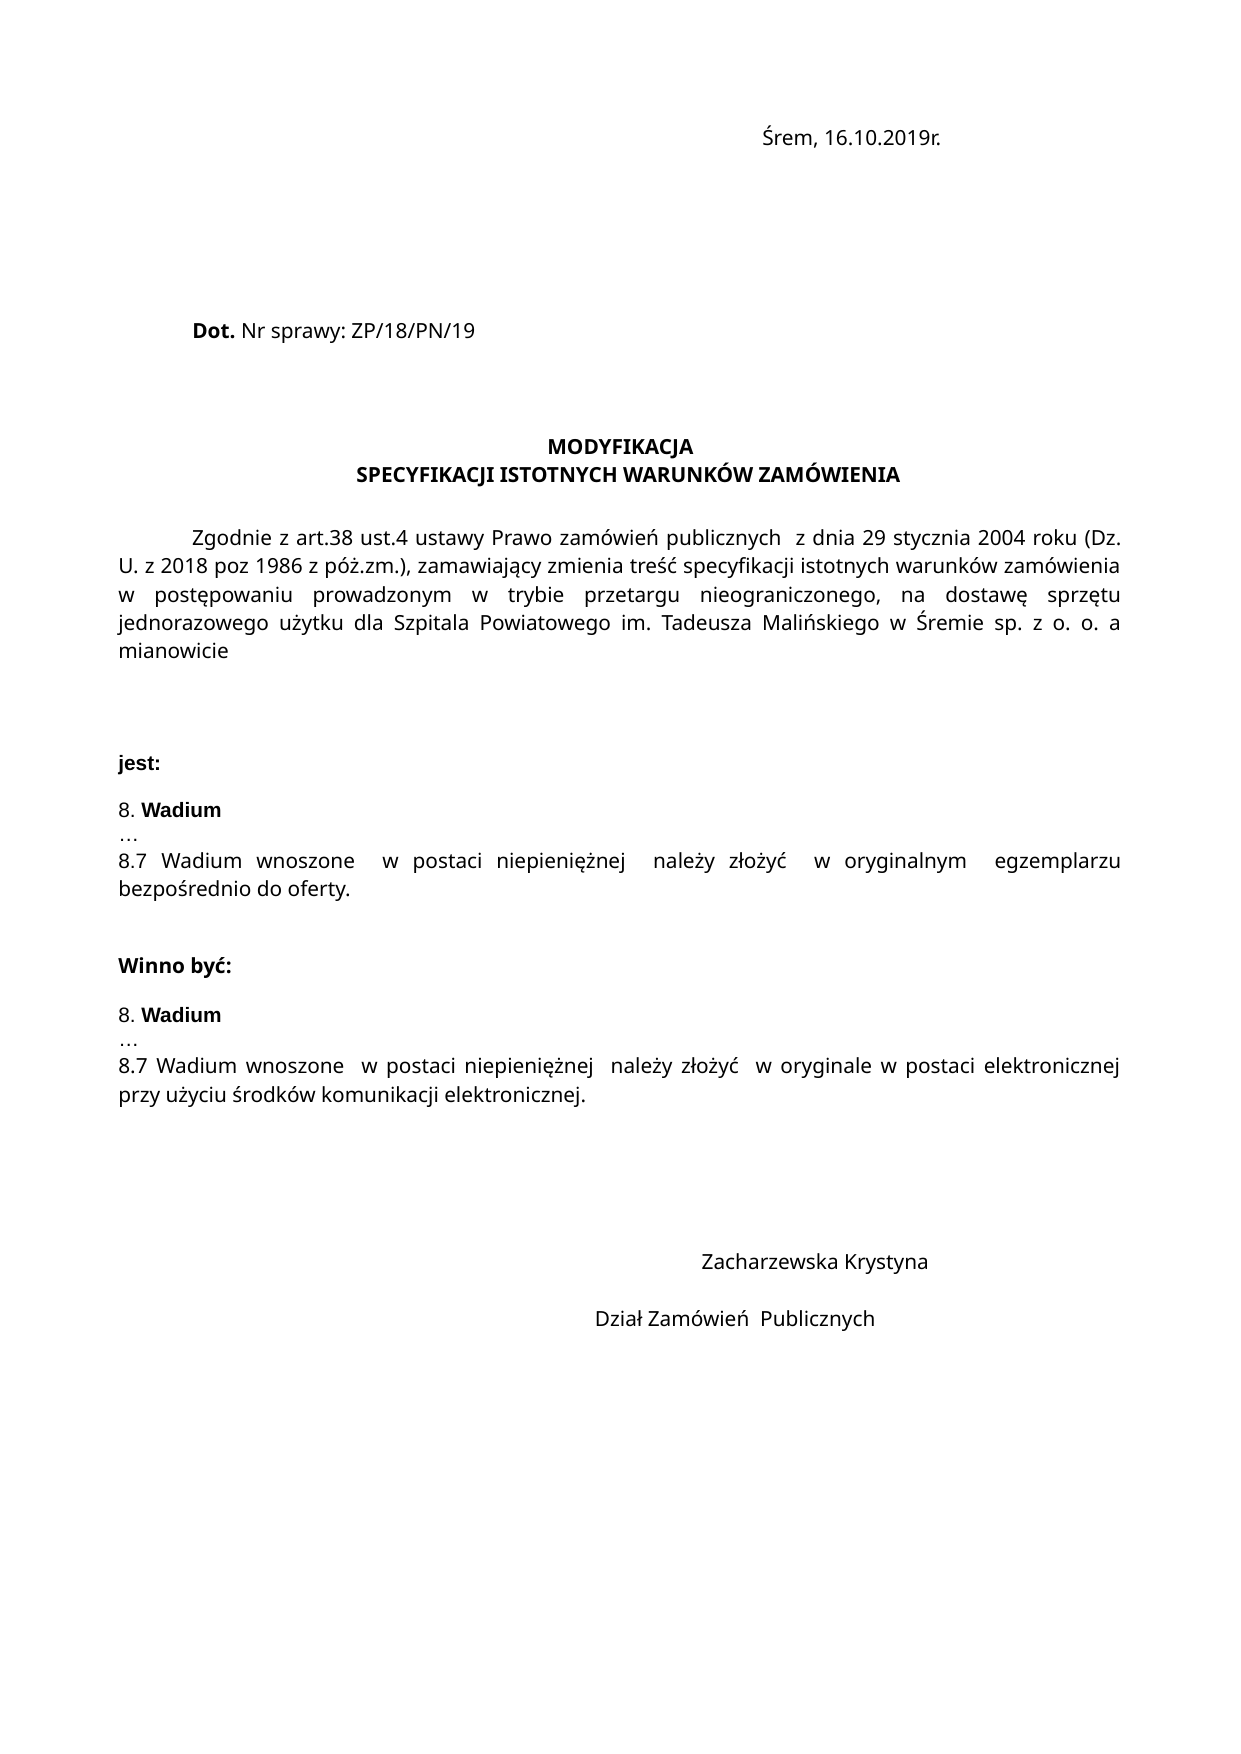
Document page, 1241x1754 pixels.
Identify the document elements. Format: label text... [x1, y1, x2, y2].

text … [118, 822, 1122, 846]
subtitle Dot. Nr sprawy: ZP/18/PN/19 [118, 312, 1122, 346]
text Śrem, 16.10.2019r. [118, 118, 1122, 152]
text Winno być: [118, 951, 1122, 979]
text Zgodnie z art.38 ust.4 ustawy Prawo zamówień publicznych z dnia 29 stycznia 2004 roku (Dz. U. z 2018 poz 1986 z póż.zm.), zamawiający zmienia treść specyfikacji istotnych warunków zamówienia w postępowaniu prowadzonym w trybie przetargu nieograniczonego, na dostawę sprzętu jednorazowego użytku dla Szpitala Powiatowego im. Tadeusza Malińskiego w Śremie sp. z o. o. a mianowicie [118, 523, 1122, 665]
text 8.7 Wadium wnoszone w postaci niepieniężnej należy złożyć w oryginale w postaci elektronicznej przy użyciu środków komunikacji elektronicznej. [118, 1051, 1122, 1108]
text 8.7 Wadium wnoszone w postaci niepieniężnej należy złożyć w oryginalnym egzemplarzu bezpośrednio do oferty. [118, 846, 1122, 903]
text Dział Zamówień Publicznych [118, 1304, 1122, 1333]
text 8. Wadium [118, 1003, 1122, 1027]
text jest: [118, 750, 1122, 774]
text Zacharzewska Krystyna [118, 1246, 1122, 1276]
text MODYFIKACJA [118, 432, 1122, 460]
text SPECYFIKACJI ISTOTNYCH WARUNKÓW ZAMÓWIENIA [118, 460, 1122, 489]
text … [118, 1027, 1122, 1051]
text 8. Wadium [118, 798, 1122, 822]
